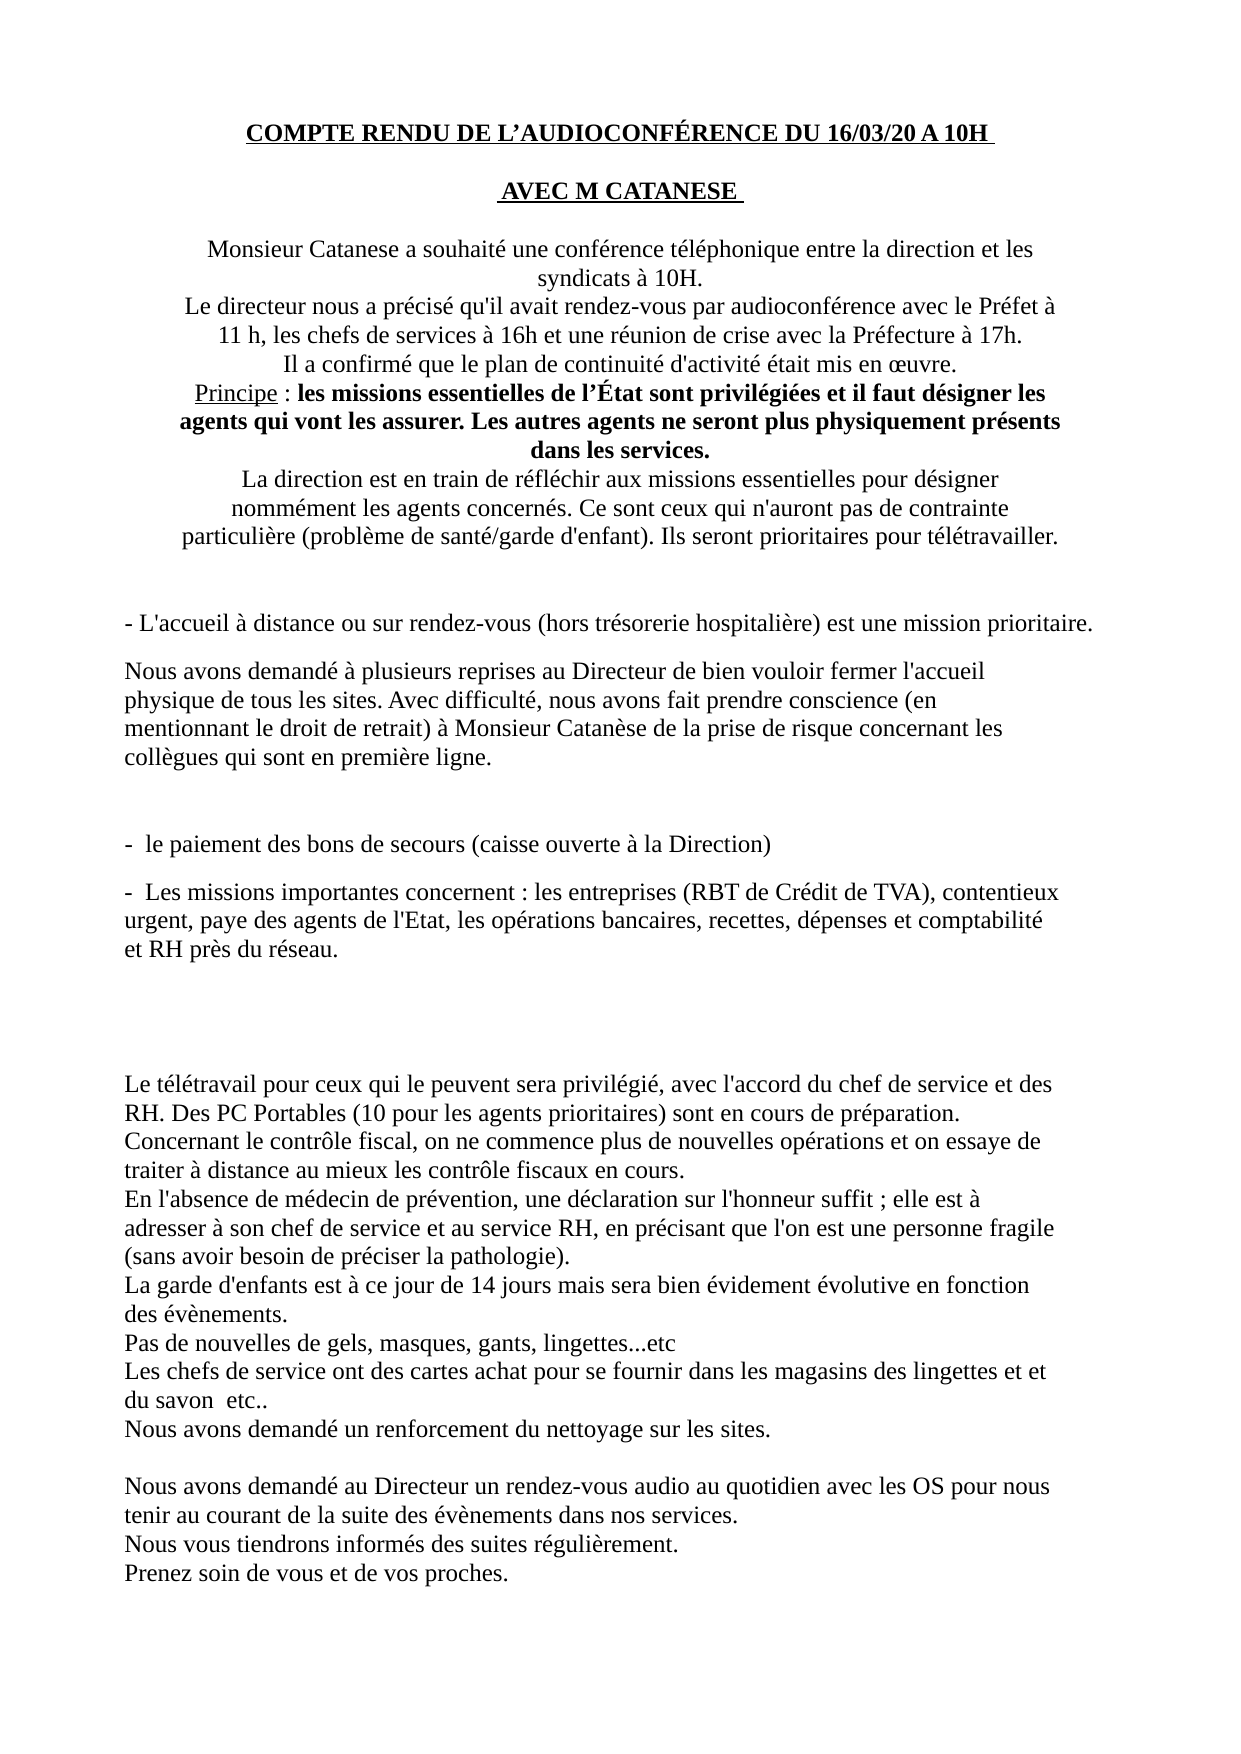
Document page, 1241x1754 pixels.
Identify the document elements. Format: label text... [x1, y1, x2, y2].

text Le télétravail pour ceux qui le peuvent sera privilégié, avec l'accord du chef de service et des RH. Des PC Portables (10 pour les agents prioritaires) sont en cours de préparation. Concernant le contrôle fiscal, on ne commence plus de nouvelles opérations et on essaye de traiter à distance au mieux les contrôle fiscaux en cours. En l'absence de médecin de prévention, une déclaration sur l'honneur suffit ; elle est à adresser à son chef de service et au service RH, en précisant que l'on est une personne fragile (sans avoir besoin de préciser la pathologie). La garde d'enfants est à ce jour de 14 jours mais sera bien évidement évolutive en fonction des évènements. Pas de nouvelles de gels, masques, gants, lingettes...etc Les chefs de service ont des cartes achat pour se fournir dans les magasins des lingettes et et du savon etc.. Nous avons demandé un renforcement du nettoyage sur les sites. Nous avons demandé au Directeur un rendez-vous audio au quotidien avec les OS pour nous tenir au courant de la suite des évènements dans nos services. Nous vous tiendrons informés des suites régulièrement. Prenez soin de vous et de vos proches. [124, 1069, 1063, 1586]
text - Les missions importantes concernent : les entreprises (RBT de Crédit de TVA), contentieux urgent, paye des agents de l'Etat, les opérations bancaires, recettes, dépenses et comptabilité et RH près du réseau. [124, 877, 1063, 992]
text Nous avons demandé à plusieurs reprises au Directeur de bien vouloir fermer l'accueil physique de tous les sites. Avec difficulté, nous avons fait prendre conscience (en mentionnant le droit de retrait) à Monsieur Catanèse de la prise de risque concernant les collègues qui sont en première ligne. [124, 656, 1063, 800]
text AVEC M CATANESE Monsieur Catanese a souhaité une conférence téléphonique entre la direction et les syndicats à 10H. Le directeur nous a précisé qu'il avait rendez-vous par audioconférence avec le Préfet à 11 h, les chefs de services à 16h et une réunion de crise avec la Préfecture à 17h. Il a confirmé que le plan de continuité d'activité était mis en œuvre. Principe : les missions essentielles de l’État sont privilégiées et il faut désigner les agents qui vont les assurer. Les autres agents ne seront plus physiquement présents dans les services. La direction est en train de réfléchir aux missions essentielles pour désigner nommément les agents concernés. Ce sont ceux qui n'auront pas de contrainte particulière (problème de santé/garde d'enfant). Ils seront prioritaires pour télétravailler. [177, 176, 1063, 579]
text - L'accueil à distance ou sur rendez-vous (hors trésorerie hospitalière) est une mission prioritaire. [118, 608, 1122, 637]
text COMPTE RENDU DE L’AUDIOCONFÉRENCE DU 16/03/20 A 10H [177, 118, 1063, 147]
text - le paiement des bons de secours (caisse ouverte à la Direction) [118, 829, 1122, 858]
